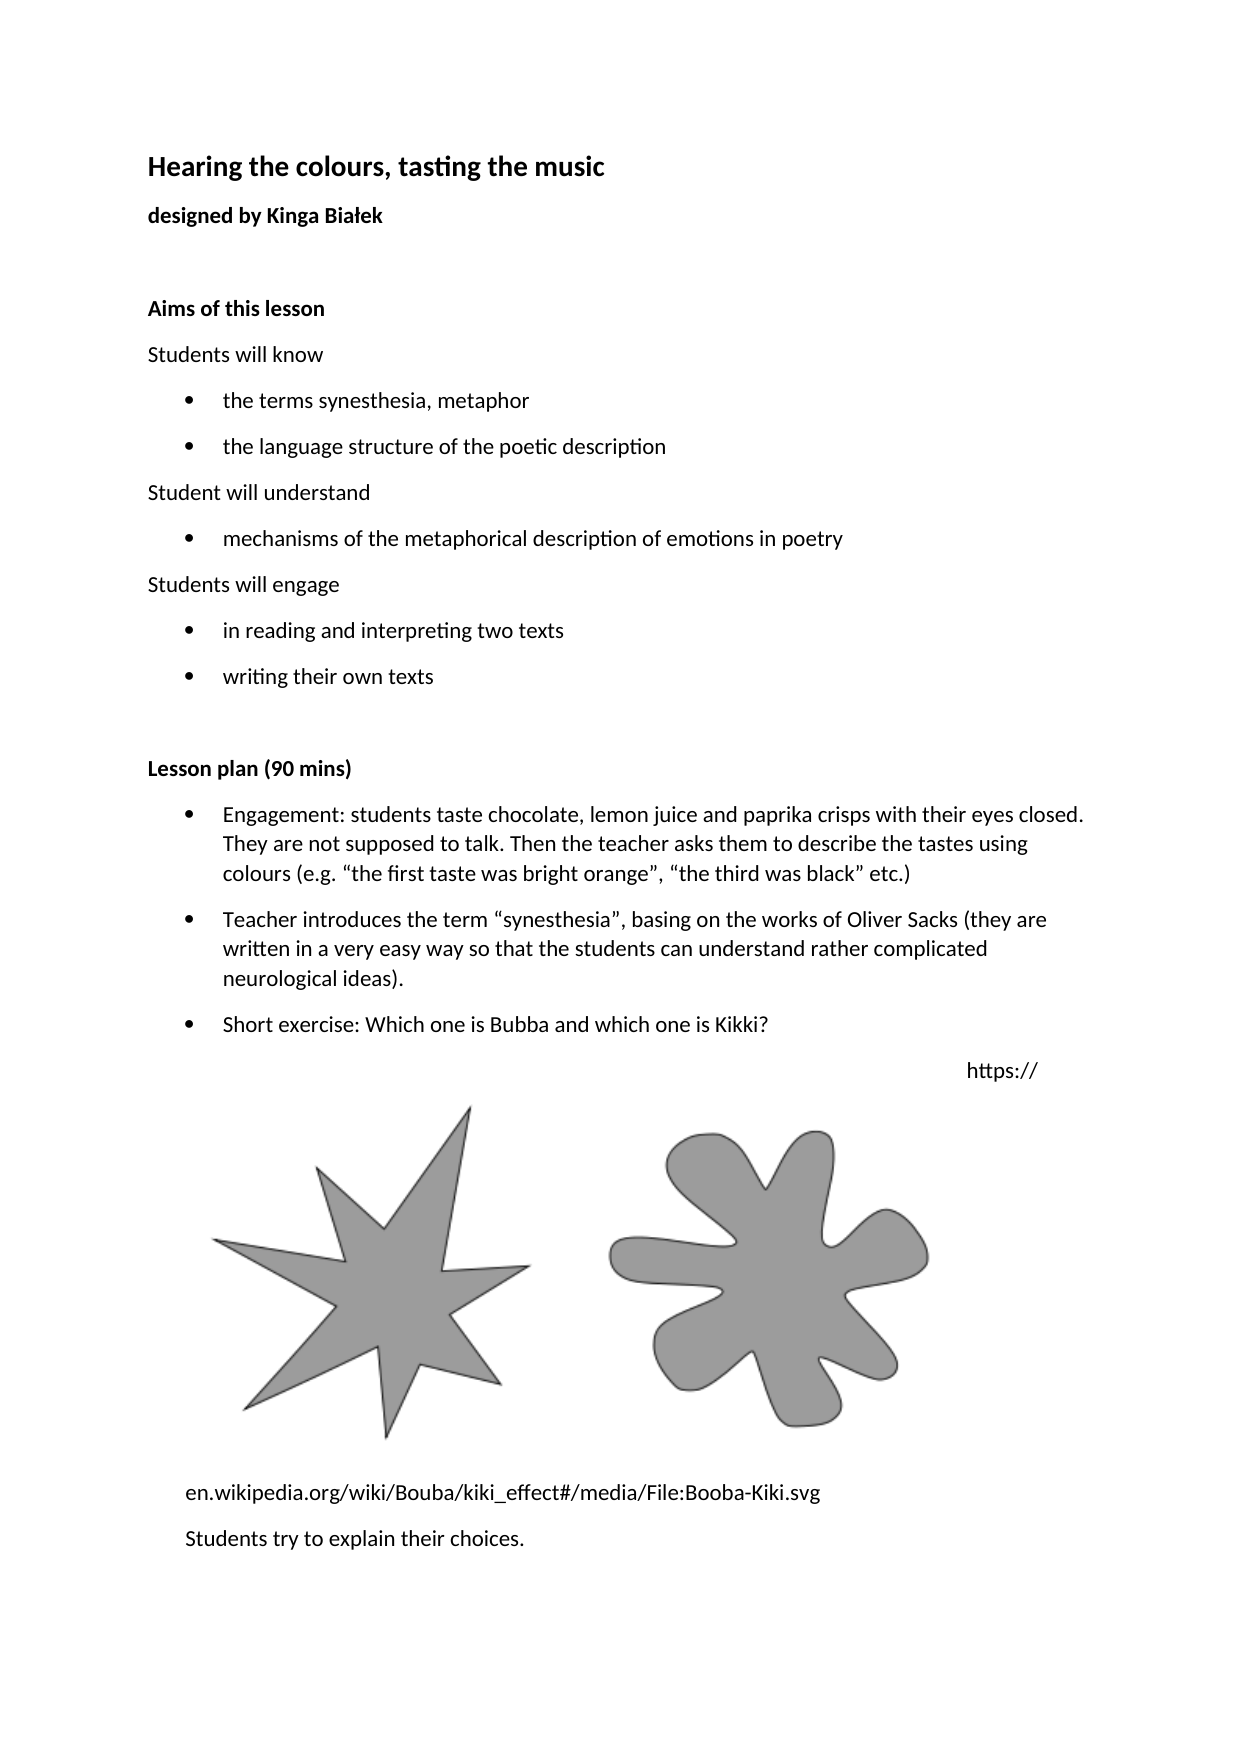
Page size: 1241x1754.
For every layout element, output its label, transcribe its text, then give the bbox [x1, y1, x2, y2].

text Students will engage [148, 570, 1093, 598]
text Hearing the colours, tasting the music [148, 148, 1093, 183]
list writing their own texts [185, 662, 1093, 690]
list the terms synesthesia, metaphor [185, 386, 1093, 414]
list the language structure of the poetic description [185, 432, 1093, 460]
text https://en.wikipedia.org/wiki/Bouba/kiki_effect#/media/File:Booba-Kiki.svg [185, 1056, 1093, 1506]
list Teacher introduces the term “synesthesia”, basing on the works of Oliver Sacks (they are written in a very easy way so that the students can understand rather complicated neurological ideas). [185, 905, 1093, 992]
list Engagement: students taste chocolate, lemon juice and paprika crisps with their eyes closed. They are not supposed to talk. Then the teacher asks them to describe the tastes using colours (e.g. “the first taste was bright orange”, “the third was black” etc.) [185, 800, 1093, 887]
list in reading and interpreting two texts [185, 616, 1093, 644]
text Student will understand [148, 478, 1093, 506]
list Short exercise: Which one is Bubba and which one is Kikki? [185, 1010, 1093, 1038]
text Aims of this lesson [148, 294, 1093, 322]
text Students will know [148, 340, 1093, 368]
list mechanisms of the metaphorical description of emotions in poetry [185, 524, 1093, 552]
text Lesson plan (90 mins) [148, 754, 1093, 782]
text Students try to explain their choices. [185, 1524, 1093, 1552]
text designed by Kinga Białek [148, 202, 1093, 230]
